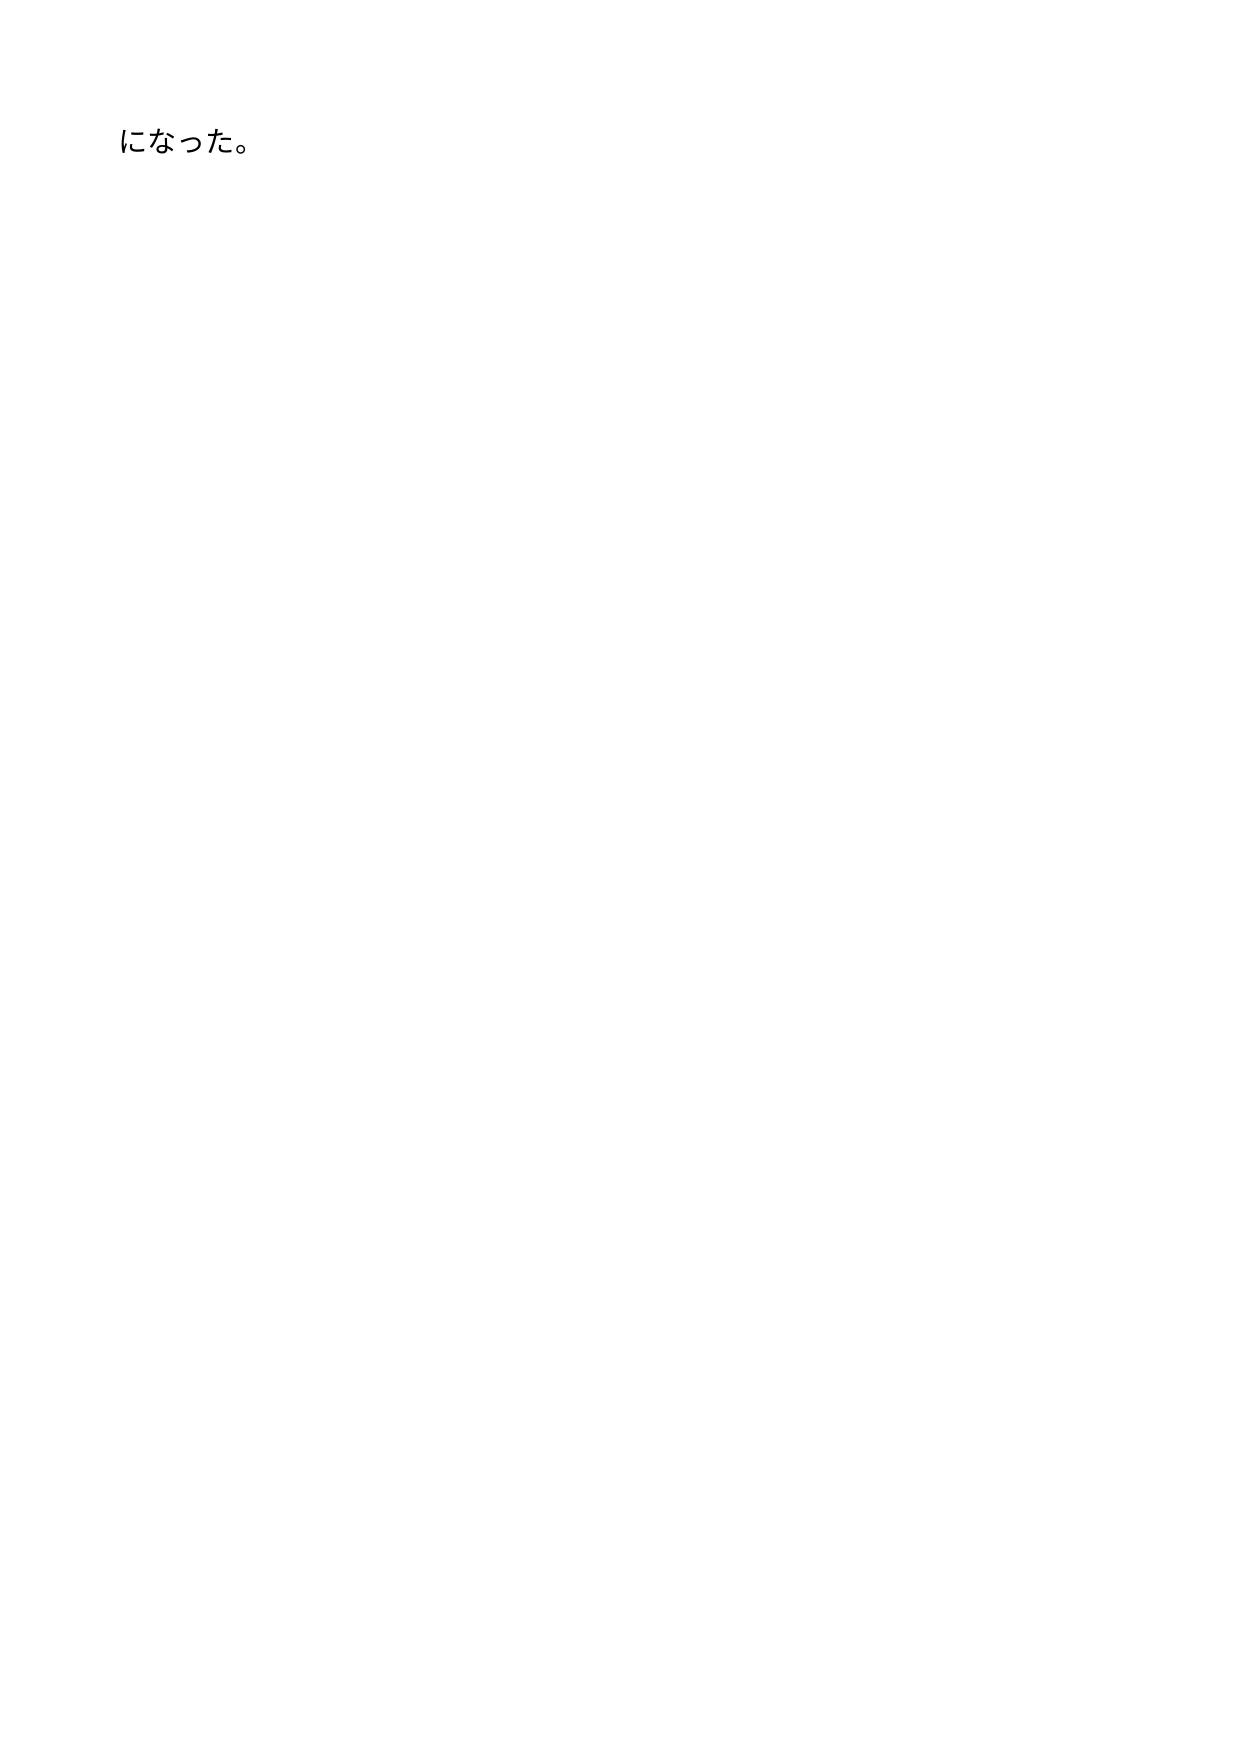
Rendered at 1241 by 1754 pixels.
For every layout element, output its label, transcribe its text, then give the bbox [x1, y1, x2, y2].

text になった。 [118, 118, 1122, 160]
